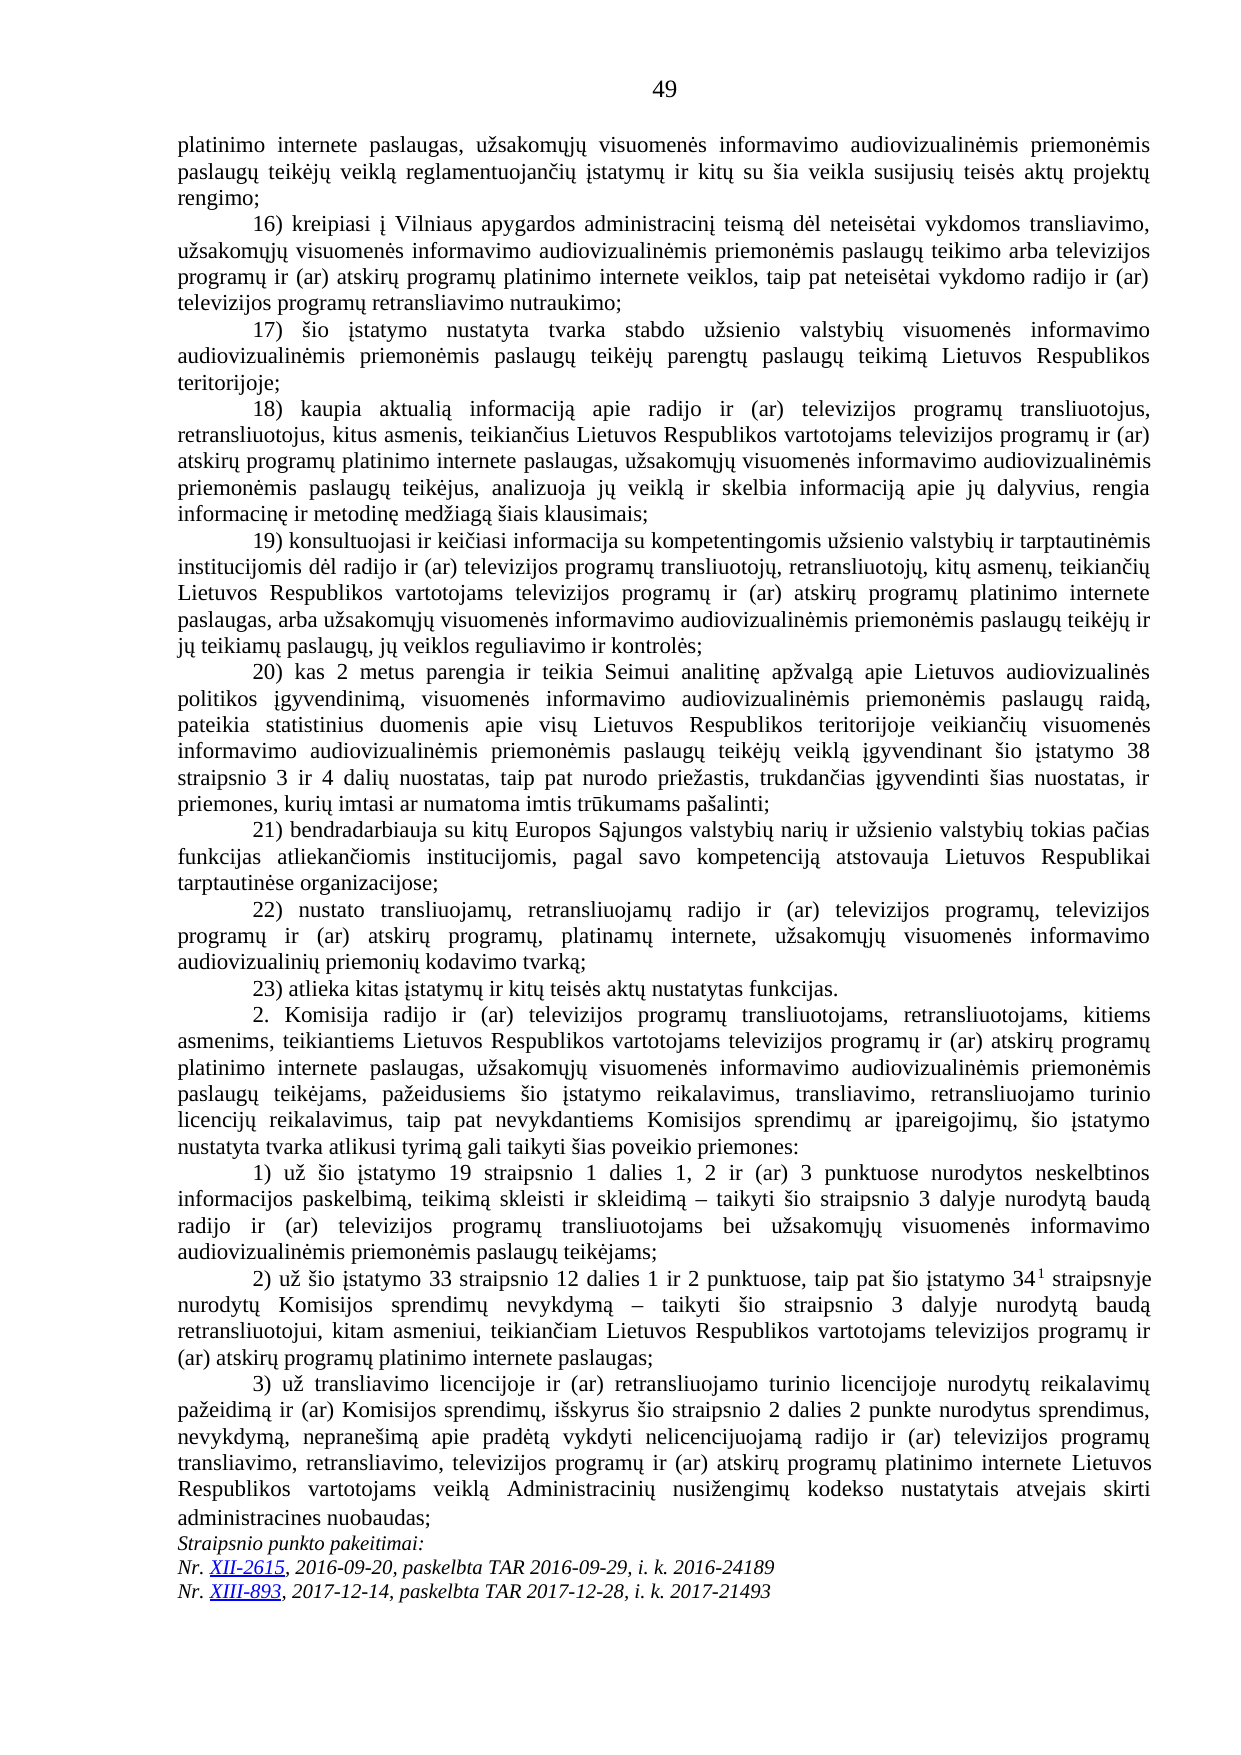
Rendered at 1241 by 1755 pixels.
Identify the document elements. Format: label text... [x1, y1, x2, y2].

text 22) nustato transliuojamų, retransliuojamų radijo ir (ar) televizijos programų, televizijos programų ir (ar) atskirų programų, platinamų internete, užsakomųjų visuomenės informavimo audiovizualinių priemonių kodavimo tvarką; [177, 896, 1152, 975]
text 16) kreipiasi į Vilniaus apygardos administracinį teismą dėl neteisėtai vykdomos transliavimo, užsakomųjų visuomenės informavimo audiovizualinėmis priemonėmis paslaugų teikimo arba televizijos programų ir (ar) atskirų programų platinimo internete veiklos, taip pat neteisėtai vykdomo radijo ir (ar) televizijos programų retransliavimo nutraukimo; [177, 210, 1152, 316]
text 21) bendradarbiauja su kitų Europos Sąjungos valstybių narių ir užsienio valstybių tokias pačias funkcijas atliekančiomis institucijomis, pagal savo kompetenciją atstovauja Lietuvos Respublikai tarptautinėse organizacijose; [177, 817, 1152, 896]
text 2) už šio įstatymo 33 straipsnio 12 dalies 1 ir 2 punktuose, taip pat šio įstatymo 341 straipsnyje nurodytų Komisijos sprendimų nevykdymą – taikyti šio straipsnio 3 dalyje nurodytą baudą retransliuotojui, kitam asmeniui, teikiančiam Lietuvos Respublikos vartotojams televizijos programų ir (ar) atskirų programų platinimo internete paslaugas; [177, 1264, 1152, 1370]
text 17) šio įstatymo nustatyta tvarka stabdo užsienio valstybių visuomenės informavimo audiovizualinėmis priemonėmis paslaugų teikėjų parengtų paslaugų teikimą Lietuvos Respublikos teritorijoje; [177, 316, 1152, 395]
text Nr. XII-2615, 2016-09-20, paskelbta TAR 2016-09-29, i. k. 2016-24189 [177, 1554, 1152, 1579]
text 18) kaupia aktualią informaciją apie radijo ir (ar) televizijos programų transliuotojus, retransliuotojus, kitus asmenis, teikiančius Lietuvos Respublikos vartotojams televizijos programų ir (ar) atskirų programų platinimo internete paslaugas, užsakomųjų visuomenės informavimo audiovizualinėmis priemonėmis paslaugų teikėjus, analizuoja jų veiklą ir skelbia informaciją apie jų dalyvius, rengia informacinę ir metodinę medžiagą šiais klausimais; [177, 395, 1152, 527]
text Nr. XIII-893, 2017-12-14, paskelbta TAR 2017-12-28, i. k. 2017-21493 [177, 1579, 1152, 1603]
text 2. Komisija radijo ir (ar) televizijos programų transliuotojams, retransliuotojams, kitiems asmenims, teikiantiems Lietuvos Respublikos vartotojams televizijos programų ir (ar) atskirų programų platinimo internete paslaugas, užsakomųjų visuomenės informavimo audiovizualinėmis priemonėmis paslaugų teikėjams, pažeidusiems šio įstatymo reikalavimus, transliavimo, retransliuojamo turinio licencijų reikalavimus, taip pat nevykdantiems Komisijos sprendimų ar įpareigojimų, šio įstatymo nustatyta tvarka atlikusi tyrimą gali taikyti šias poveikio priemones: [177, 1001, 1152, 1159]
text 23) atlieka kitas įstatymų ir kitų teisės aktų nustatytas funkcijas. [177, 975, 1152, 1001]
text 20) kas 2 metus parengia ir teikia Seimui analitinę apžvalgą apie Lietuvos audiovizualinės politikos įgyvendinimą, visuomenės informavimo audiovizualinėmis priemonėmis paslaugų raidą, pateikia statistinius duomenis apie visų Lietuvos Respublikos teritorijoje veikiančių visuomenės informavimo audiovizualinėmis priemonėmis paslaugų teikėjų veiklą įgyvendinant šio įstatymo 38 straipsnio 3 ir 4 dalių nuostatas, taip pat nurodo priežastis, trukdančias įgyvendinti šias nuostatas, ir priemones, kurių imtasi ar numatoma imtis trūkumams pašalinti; [177, 658, 1152, 817]
text 19) konsultuojasi ir keičiasi informacija su kompetentingomis užsienio valstybių ir tarptautinėmis institucijomis dėl radijo ir (ar) televizijos programų transliuotojų, retransliuotojų, kitų asmenų, teikiančių Lietuvos Respublikos vartotojams televizijos programų ir (ar) atskirų programų platinimo internete paslaugas, arba užsakomųjų visuomenės informavimo audiovizualinėmis priemonėmis paslaugų teikėjų ir jų teikiamų paslaugų, jų veiklos reguliavimo ir kontrolės; [177, 527, 1152, 658]
text Straipsnio punkto pakeitimai: [177, 1531, 1152, 1554]
text 1) už šio įstatymo 19 straipsnio 1 dalies 1, 2 ir (ar) 3 punktuose nurodytos neskelbtinos informacijos paskelbimą, teikimą skleisti ir skleidimą – taikyti šio straipsnio 3 dalyje nurodytą baudą radijo ir (ar) televizijos programų transliuotojams bei užsakomųjų visuomenės informavimo audiovizualinėmis priemonėmis paslaugų teikėjams; [177, 1159, 1152, 1264]
text 3) už transliavimo licencijoje ir (ar) retransliuojamo turinio licencijoje nurodytų reikalavimų pažeidimą ir (ar) Komisijos sprendimų, išskyrus šio straipsnio 2 dalies 2 punkte nurodytus sprendimus, nevykdymą, nepranešimą apie pradėtą vykdyti nelicencijuojamą radijo ir (ar) televizijos programų transliavimo, retransliavimo, televizijos programų ir (ar) atskirų programų platinimo internete Lietuvos Respublikos vartotojams veiklą Administracinių nusižengimų kodekso nustatytais atvejais skirti administracines nuobaudas; [177, 1370, 1152, 1531]
text platinimo internete paslaugas, užsakomųjų visuomenės informavimo audiovizualinėmis priemonėmis paslaugų teikėjų veiklą reglamentuojančių įstatymų ir kitų su šia veikla susijusių teisės aktų projektų rengimo; [177, 131, 1152, 210]
